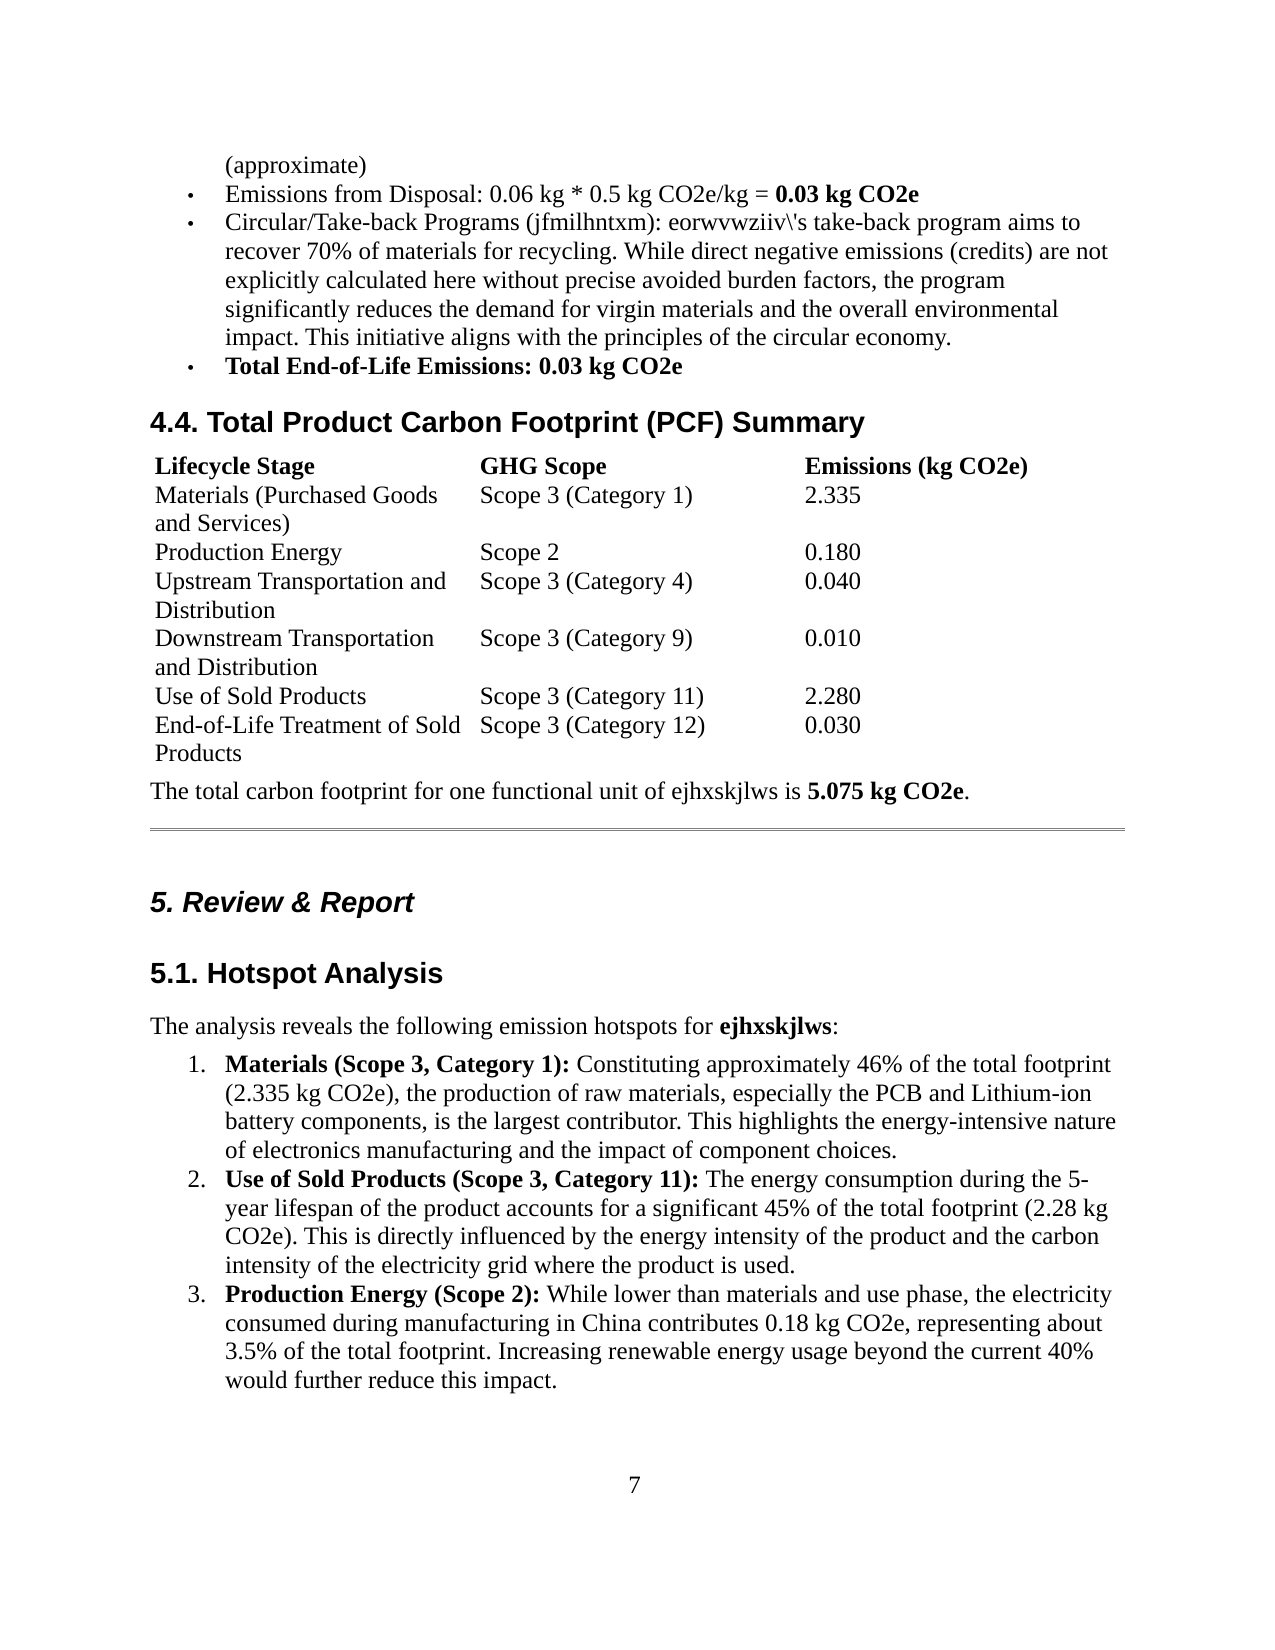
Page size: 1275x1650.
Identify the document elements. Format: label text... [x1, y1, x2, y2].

table_cell End-of-Life Treatment of Sold Products [150, 710, 475, 767]
list Total End-of-Life Emissions: 0.03 kg CO2e [187, 351, 1125, 380]
table_header Emissions (kg CO2e) [800, 451, 1125, 480]
table_cell Scope 3 (Category 1) [475, 480, 800, 537]
table_cell Scope 3 (Category 11) [475, 681, 800, 710]
subtitle 5. Review & Report [150, 885, 1125, 919]
table_header Lifecycle Stage [150, 451, 475, 480]
table_cell 0.180 [800, 537, 1125, 566]
table_cell Scope 3 (Category 9) [475, 624, 800, 681]
table_cell Upstream Transportation and Distribution [150, 566, 475, 623]
table_cell 2.280 [800, 681, 1125, 710]
list Materials (Scope 3, Category 1): Constituting approximately 46% of the total footprint (2.335 kg CO2e), the production of raw materials, especially the PCB and Lithium-ion battery components, is the largest contributor. This highlights the energy-intensive nature of electronics manufacturing and the impact of component choices. [187, 1049, 1125, 1164]
subtitle 4.4. Total Product Carbon Footprint (PCF) Summary [150, 405, 1125, 438]
table_cell 0.030 [800, 710, 1125, 767]
table_header GHG Scope [475, 451, 800, 480]
table_cell Scope 2 [475, 537, 800, 566]
table_cell 0.040 [800, 566, 1125, 623]
subtitle 5.1. Hotspot Analysis [150, 956, 1125, 990]
list Emissions from Disposal: 0.06 kg * 0.5 kg CO2e/kg = 0.03 kg CO2e [187, 179, 1125, 207]
text The total carbon footprint for one functional unit of ejhxskjlws is 5.075 kg CO2e. [150, 776, 1125, 805]
table_cell Production Energy [150, 537, 475, 566]
list (approximate) [187, 150, 1125, 179]
table_cell Use of Sold Products [150, 681, 475, 710]
list Production Energy (Scope 2): While lower than materials and use phase, the electricity consumed during manufacturing in China contributes 0.18 kg CO2e, representing about 3.5% of the total footprint. Increasing renewable energy usage beyond the current 40% would further reduce this impact. [187, 1279, 1125, 1394]
table_cell 0.010 [800, 624, 1125, 681]
table_cell Downstream Transportation and Distribution [150, 624, 475, 681]
text The analysis reveals the following emission hotspots for ejhxskjlws: [150, 1011, 1125, 1040]
table_cell Scope 3 (Category 12) [475, 710, 800, 767]
list Circular/Take-back Programs (jfmilhntxm): eorwvwziiv\'s take-back program aims to recover 70% of materials for recycling. While direct negative emissions (credits) are not explicitly calculated here without precise avoided burden factors, the program significantly reduces the demand for virgin materials and the overall environmental impact. This initiative aligns with the principles of the circular economy. [187, 207, 1125, 351]
table_cell Scope 3 (Category 4) [475, 566, 800, 623]
table_cell Materials (Purchased Goods and Services) [150, 480, 475, 537]
table_cell 2.335 [800, 480, 1125, 537]
list Use of Sold Products (Scope 3, Category 11): The energy consumption during the 5-year lifespan of the product accounts for a significant 45% of the total footprint (2.28 kg CO2e). This is directly influenced by the energy intensity of the product and the carbon intensity of the electricity grid where the product is used. [187, 1164, 1125, 1279]
